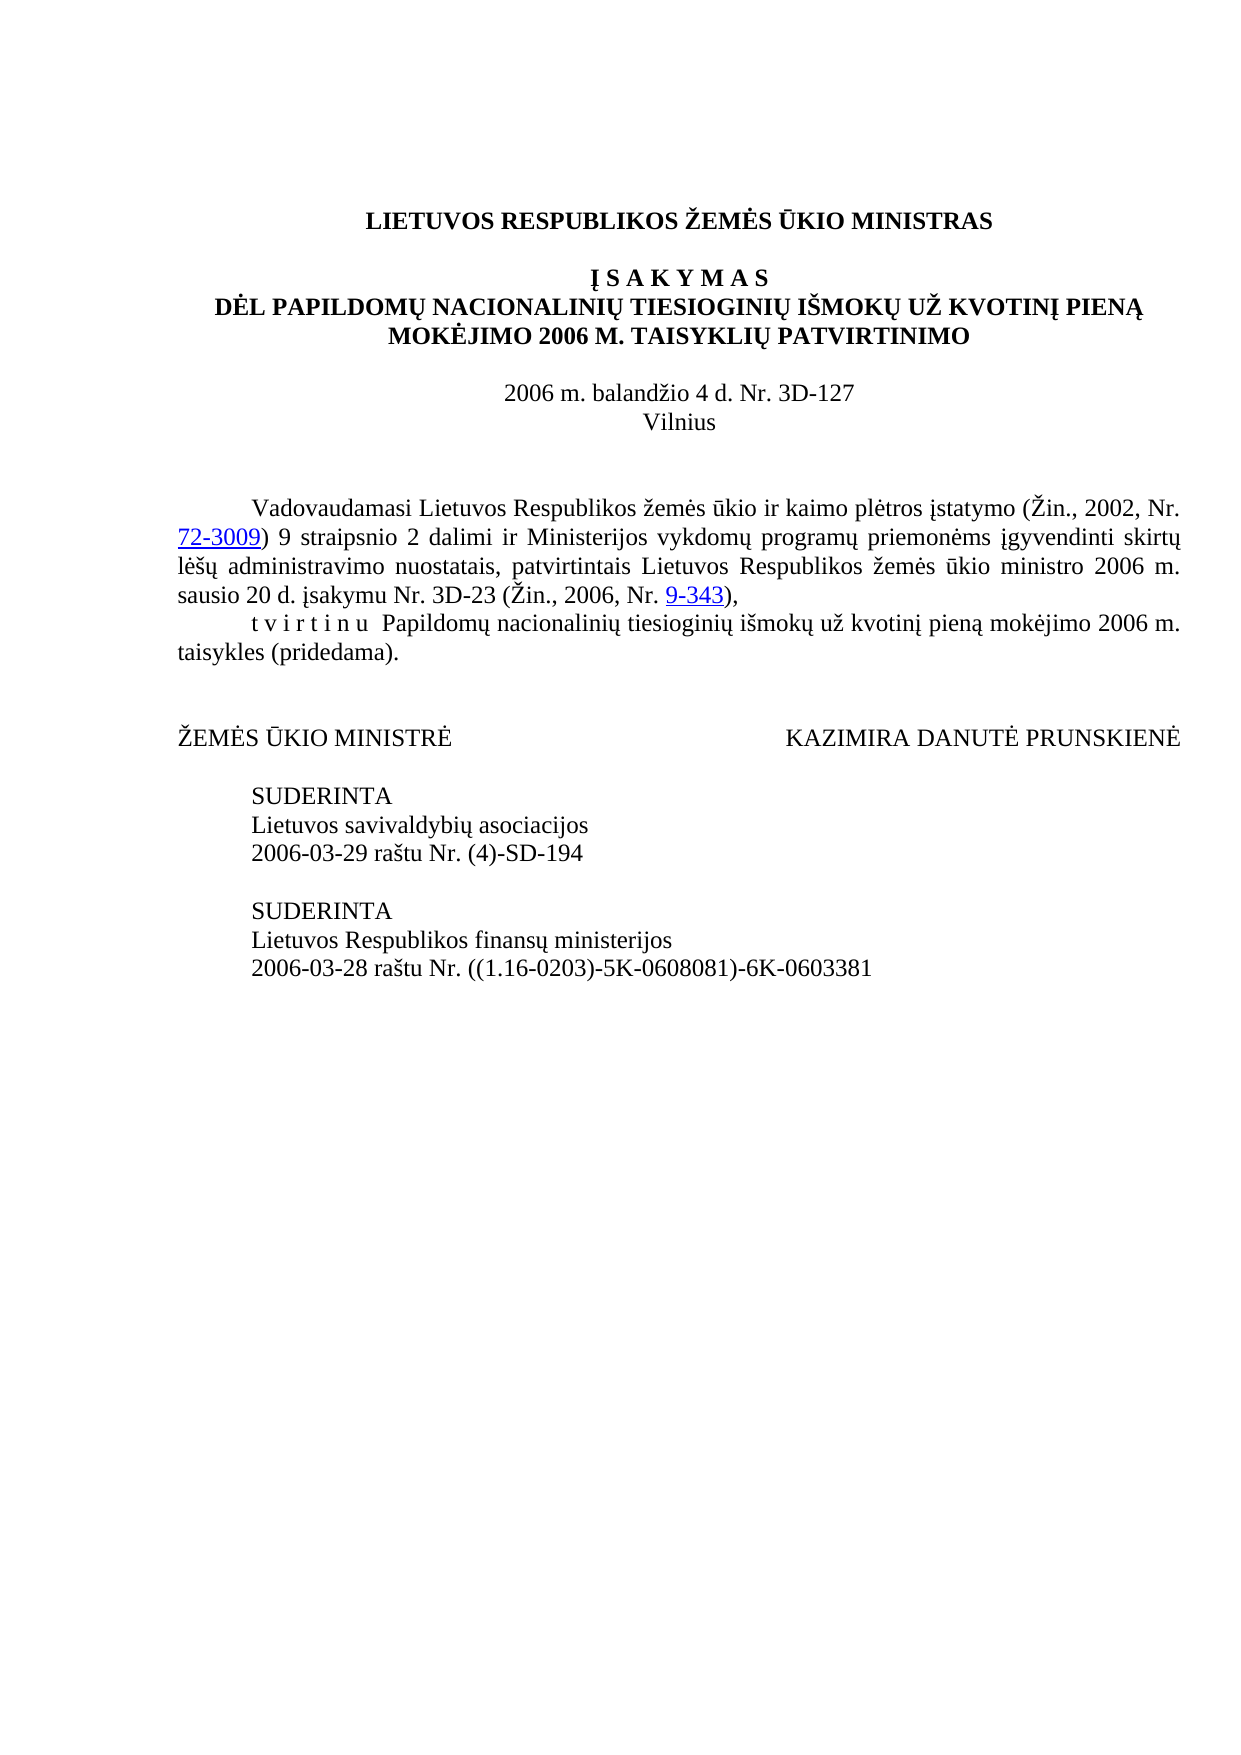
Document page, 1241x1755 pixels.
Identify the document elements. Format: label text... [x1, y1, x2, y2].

text Vilnius [177, 407, 1181, 436]
text Lietuvos savivaldybių asociacijos [177, 810, 1181, 838]
text tvirtinu Papildomų nacionalinių tiesioginių išmokų už kvotinį pieną mokėjimo 2006 m. taisykles (pridedama). [177, 608, 1181, 666]
text Į S A K Y M A S [177, 263, 1181, 292]
text SUDERINTA [177, 781, 1181, 810]
text 2006-03-29 raštu Nr. (4)-SD-194 [177, 838, 1181, 867]
text DĖL PAPILDOMŲ NACIONALINIŲ TIESIOGINIŲ IŠMOKŲ UŽ KVOTINĮ PIENĄ MOKĖJIMO 2006 M. TAISYKLIŲ PATVIRTINIMO [177, 292, 1181, 350]
text Vadovaudamasi Lietuvos Respublikos žemės ūkio ir kaimo plėtros įstatymo (Žin., 2002, Nr. 72-3009) 9 straipsnio 2 dalimi ir Ministerijos vykdomų programų priemonėms įgyvendinti skirtų lėšų administravimo nuostatais, patvirtintais Lietuvos Respublikos žemės ūkio ministro 2006 m. sausio 20 d. įsakymu Nr. 3D-23 (Žin., 2006, Nr. 9-343), [177, 493, 1181, 608]
text ŽEMĖS ŪKIO MINISTRĖ KAZIMIRA DANUTĖ PRUNSKIENĖ [177, 723, 1181, 752]
text 2006 m. balandžio 4 d. Nr. 3D-127 [177, 378, 1181, 407]
text SUDERINTA [177, 896, 1181, 925]
text LIETUVOS RESPUBLIKOS ŽEMĖS ŪKIO MINISTRAS [177, 206, 1181, 235]
text Lietuvos Respublikos finansų ministerijos [177, 925, 1181, 953]
text 2006-03-28 raštu Nr. ((1.16-0203)-5K-0608081)-6K-0603381 [177, 953, 1181, 982]
